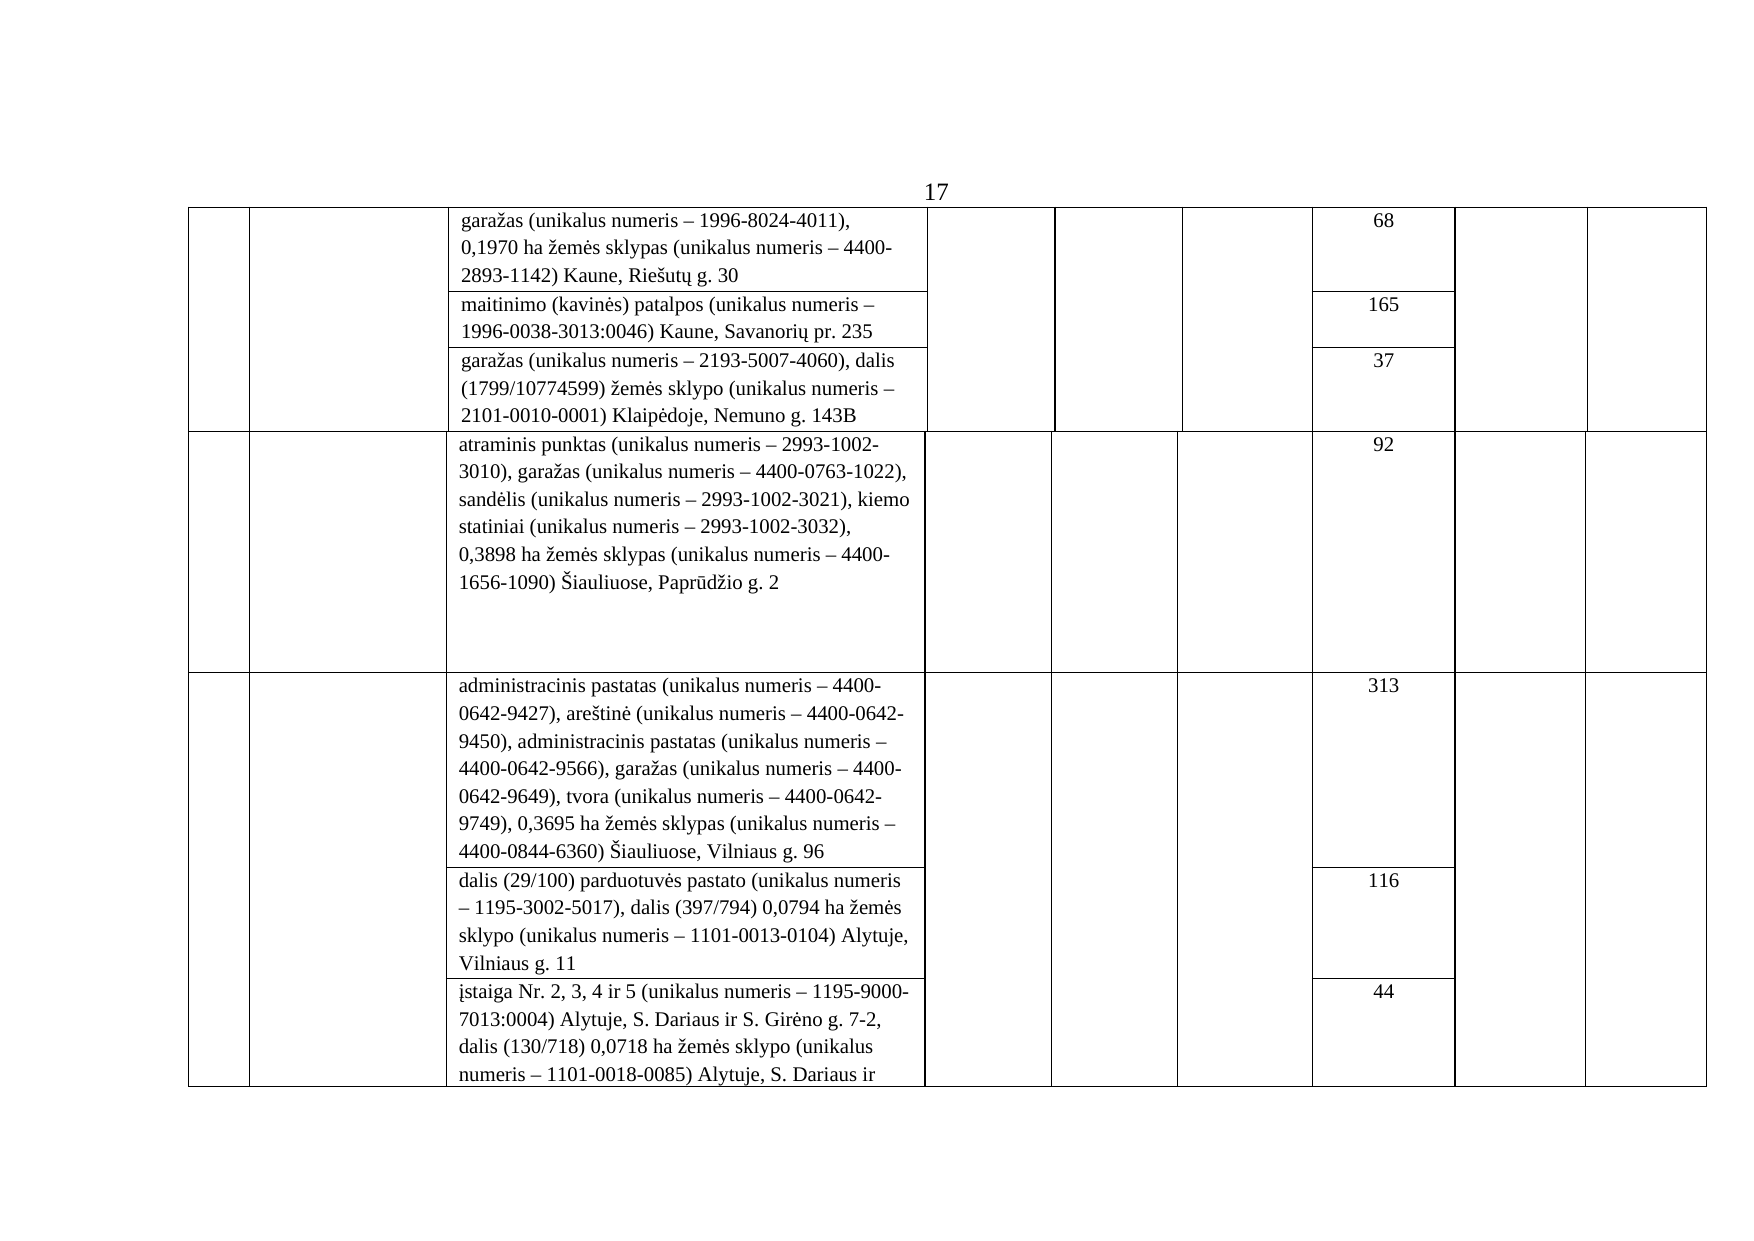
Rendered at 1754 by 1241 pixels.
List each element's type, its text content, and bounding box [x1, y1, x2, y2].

table_cell [1456, 673, 1585, 1086]
table_cell [250, 673, 446, 1086]
table_cell 37 [1313, 348, 1454, 431]
table_cell [926, 673, 1051, 1086]
table_cell 165 [1313, 292, 1454, 347]
table_cell 68 [1313, 208, 1454, 291]
table_cell [250, 432, 446, 672]
table_cell 313 [1313, 673, 1454, 867]
table_cell garažas (unikalus numeris – 2193-5007-4060), dalis (1799/10774599) žemės sklypo (unikalus numeris – 2101-0010-0001) Klaipėdoje, Nemuno g. 143B [449, 348, 927, 431]
table_cell [1052, 432, 1177, 672]
table_cell [189, 208, 249, 431]
table_cell 92 [1313, 432, 1454, 672]
table_cell [1178, 432, 1312, 672]
table_cell [1586, 673, 1706, 1086]
table_cell [926, 432, 1051, 672]
table_cell [1056, 208, 1182, 431]
table_cell atraminis punktas (unikalus numeris – 2993-1002-3010), garažas (unikalus numeris – 4400-0763-1022), sandėlis (unikalus numeris – 2993-1002-3021), kiemo statiniai (unikalus numeris – 2993-1002-3032), 0,3898 ha žemės sklypas (unikalus numeris – 4400-1656-1090) Šiauliuose, Paprūdžio g. 2 [447, 432, 924, 672]
table_cell [189, 673, 249, 1086]
table_cell [928, 208, 1054, 431]
table_cell maitinimo (kavinės) patalpos (unikalus numeris – 1996-0038-3013:0046) Kaune, Savanorių pr. 235 [449, 292, 927, 347]
table_cell [250, 208, 448, 431]
table_cell [1052, 673, 1177, 1086]
table_cell [1456, 208, 1587, 431]
table_cell [1183, 208, 1312, 431]
table_cell [1456, 432, 1585, 672]
table_cell garažas (unikalus numeris – 1996-8024-4011), 0,1970 ha žemės sklypas (unikalus numeris – 4400-2893-1142) Kaune, Riešutų g. 30 [449, 208, 927, 291]
table_cell įstaiga Nr. 2, 3, 4 ir 5 (unikalus numeris – 1195-9000-7013:0004) Alytuje, S. Dariaus ir S. Girėno g. 7-2, dalis (130/718) 0,0718 ha žemės sklypo (unikalus numeris – 1101-0018-0085) Alytuje, S. Dariaus ir [447, 979, 924, 1086]
table_cell [1586, 432, 1706, 672]
table_cell [1178, 673, 1312, 1086]
table_cell dalis (29/100) parduotuvės pastato (unikalus numeris – 1195-3002-5017), dalis (397/794) 0,0794 ha žemės sklypo (unikalus numeris – 1101-0013-0104) Alytuje, Vilniaus g. 11 [447, 868, 924, 978]
table_cell [189, 432, 249, 672]
table_cell 116 [1313, 868, 1454, 978]
table_cell 44 [1313, 979, 1454, 1086]
table_cell administracinis pastatas (unikalus numeris – 4400-0642-9427), areštinė (unikalus numeris – 4400-0642-9450), administracinis pastatas (unikalus numeris – 4400-0642-9566), garažas (unikalus numeris – 4400-0642-9649), tvora (unikalus numeris – 4400-0642-9749), 0,3695 ha žemės sklypas (unikalus numeris – 4400-0844-6360) Šiauliuose, Vilniaus g. 96 [447, 673, 924, 867]
table_cell [1588, 208, 1706, 431]
